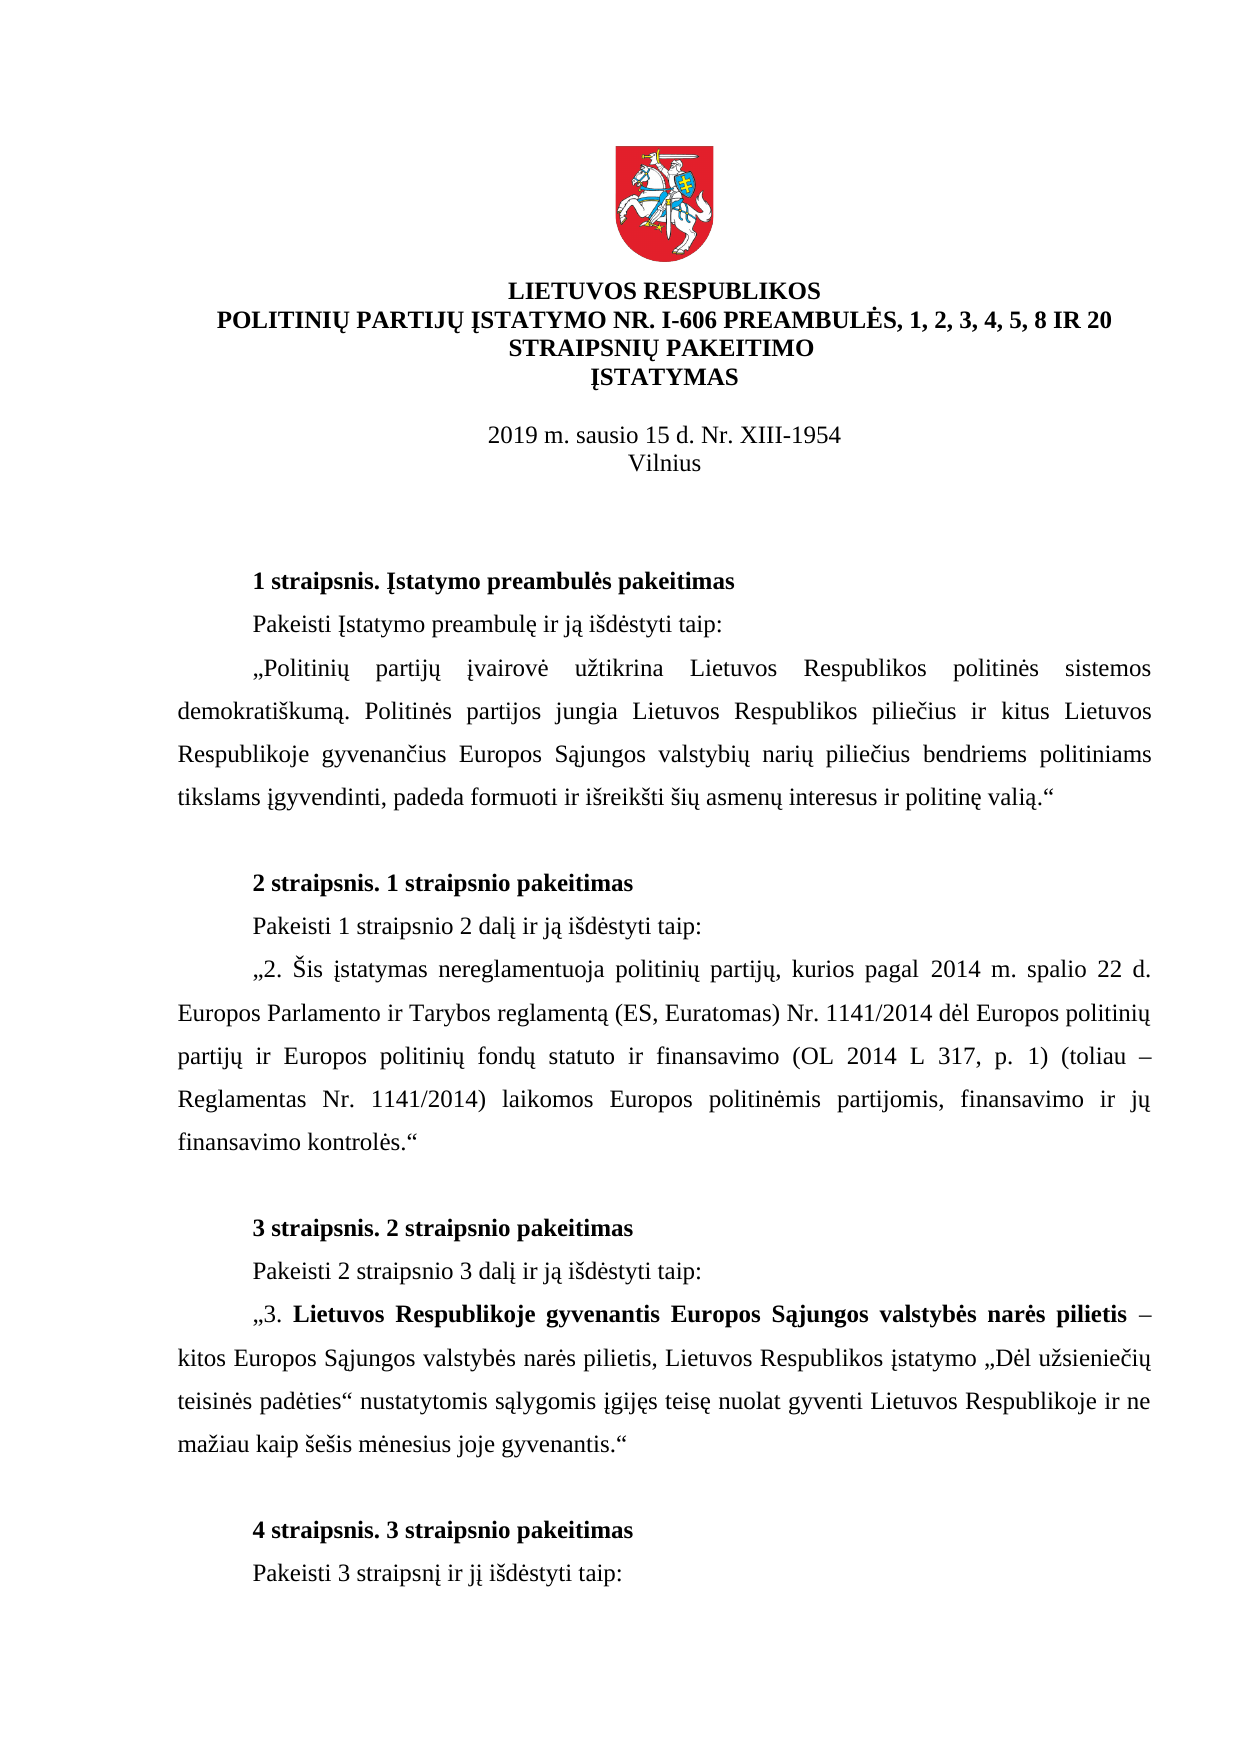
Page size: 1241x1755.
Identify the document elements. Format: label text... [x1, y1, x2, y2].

text „Politinių partijų įvairovė užtikrina Lietuvos Respublikos politinės sistemos demokratiškumą. Politinės partijos jungia Lietuvos Respublikos piliečius ir kitus Lietuvos Respublikoje gyvenančius Europos Sąjungos valstybių narių piliečius bendriems politiniams tikslams įgyvendinti, padeda formuoti ir išreikšti šių asmenų interesus ir politinę valią.“ [177, 653, 1152, 811]
text Pakeisti 1 straipsnio 2 dalį ir ją išdėstyti taip: [177, 911, 1152, 940]
text Pakeisti 3 straipsnį ir jį išdėstyti taip: [177, 1558, 1152, 1587]
text „3. Lietuvos Respublikoje gyvenantis Europos Sąjungos valstybės narės pilietis – kitos Europos Sąjungos valstybės narės pilietis, Lietuvos Respublikos įstatymo „Dėl užsieniečių teisinės padėties“ nustatytomis sąlygomis įgijęs teisę nuolat gyventi Lietuvos Respublikoje ir ne mažiau kaip šešis mėnesius joje gyvenantis.“ [177, 1299, 1152, 1458]
text 4 straipsnis. 3 straipsnio pakeitimas [177, 1515, 1152, 1544]
text Pakeisti 2 straipsnio 3 dalį ir ją išdėstyti taip: [177, 1256, 1152, 1285]
text ĮSTATYMAS [177, 362, 1152, 391]
text POLITINIŲ PARTIJŲ ĮSTATYMO NR. I-606 PREAMBULĖS, 1, 2, 3, 4, 5, 8 IR 20 STRAIPSNIŲ PAKEITIMO [177, 305, 1152, 362]
text 3 straipsnis. 2 straipsnio pakeitimas [177, 1213, 1152, 1242]
text Vilnius [177, 448, 1152, 477]
text 2019 m. sausio 15 d. Nr. XIII-1954 [177, 420, 1152, 448]
text 1 straipsnis. Įstatymo preambulės pakeitimas [177, 566, 1152, 595]
text Pakeisti Įstatymo preambulę ir ją išdėstyti taip: [177, 609, 1152, 638]
text 2 straipsnis. 1 straipsnio pakeitimas [177, 868, 1152, 897]
text „2. Šis įstatymas nereglamentuoja politinių partijų, kurios pagal 2014 m. spalio 22 d. Europos Parlamento ir Tarybos reglamentą (ES, Euratomas) Nr. 1141/2014 dėl Europos politinių partijų ir Europos politinių fondų statuto ir finansavimo (OL 2014 L 317, p. 1) (toliau – Reglamentas Nr. 1141/2014) laikomos Europos politinėmis partijomis, finansavimo ir jų finansavimo kontrolės.“ [177, 954, 1152, 1156]
text LIETUVOS RESPUBLIKOS [177, 276, 1152, 305]
